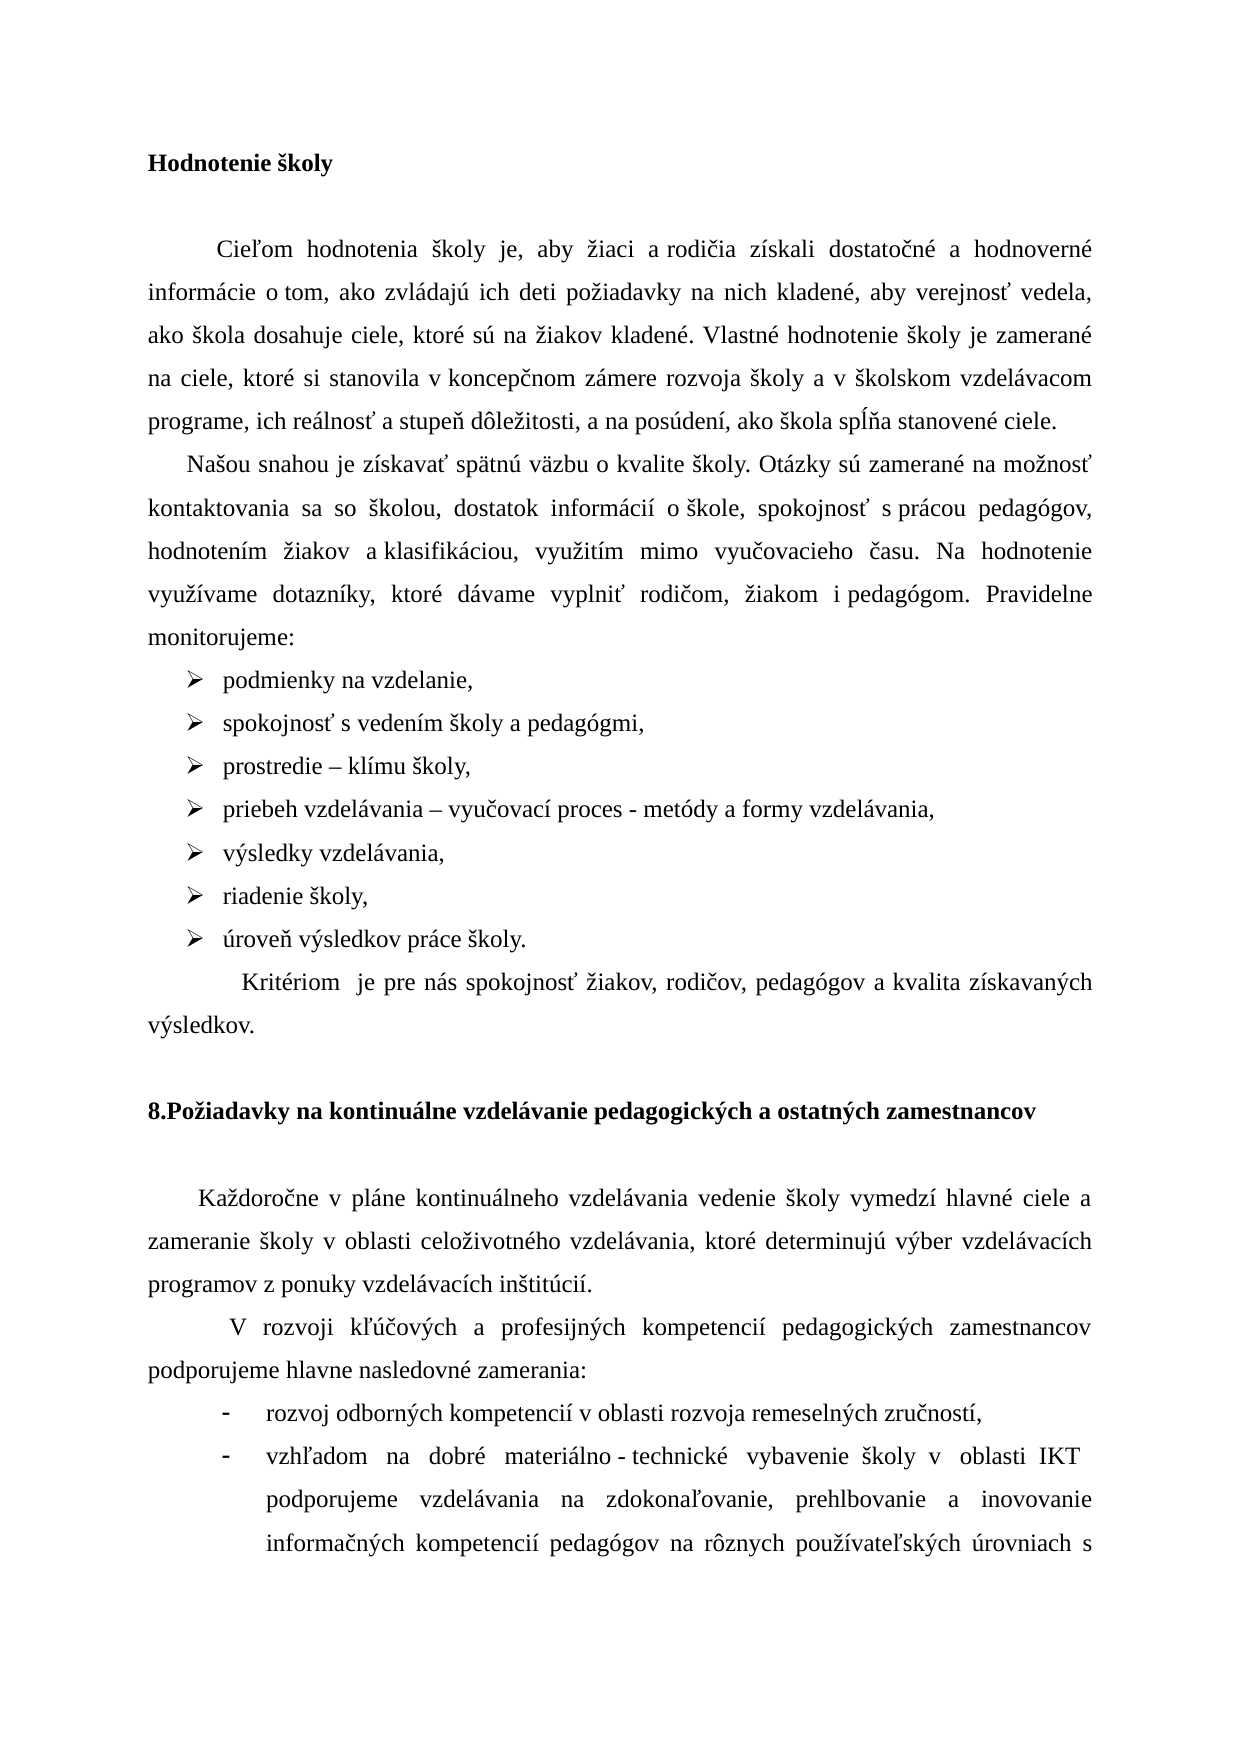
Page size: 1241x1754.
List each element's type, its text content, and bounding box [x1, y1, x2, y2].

list riadenie školy, [185, 881, 1092, 909]
list vzhľadom na dobré materiálno - technické vybavenie školy v oblasti IKT [148, 1441, 1092, 1470]
text Hodnotenie školy [148, 148, 1092, 176]
text podporujeme vzdelávania na zdokonaľovanie, prehlbovanie a inovovanie informačných kompetencií pedagógov na rôznych používateľských úrovniach s [266, 1484, 1092, 1556]
text 8.Požiadavky na kontinuálne vzdelávanie pedagogických a ostatných zamestnancov [148, 1096, 1092, 1125]
text Cieľom hodnotenia školy je, aby žiaci a rodičia získali dostatočné a hodnoverné informácie o tom, ako zvládajú ich deti požiadavky na nich kladené, aby verejnosť vedela, ako škola dosahuje ciele, ktoré sú na žiakov kladené. Vlastné hodnotenie školy je zamerané na ciele, ktoré si stanovila v koncepčnom zámere rozvoja školy a v školskom vzdelávacom programe, ich reálnosť a stupeň dôležitosti, a na posúdení, ako škola spĺňa stanovené ciele. [148, 234, 1092, 435]
list výsledky vzdelávania, [185, 838, 1092, 866]
text Našou snahou je získavať spätnú väzbu o kvalite školy. Otázky sú zamerané na možnosť kontaktovania sa so školou, dostatok informácií o škole, spokojnosť s prácou pedagógov, hodnotením žiakov a klasifikáciou, využitím mimo vyučovacieho času. Na hodnotenie využívame dotazníky, ktoré dávame vyplniť rodičom, žiakom i pedagógom. Pravidelne monitorujeme: [148, 449, 1092, 651]
text Každoročne v pláne kontinuálneho vzdelávania vedenie školy vymedzí hlavné ciele a zameranie školy v oblasti celoživotného vzdelávania, ktoré determinujú výber vzdelávacích programov z ponuky vzdelávacích inštitúcií. [148, 1183, 1092, 1298]
list prostredie – klímu školy, [185, 751, 1092, 780]
list podmienky na vzdelanie, [185, 665, 1092, 694]
list priebeh vzdelávania – vyučovací proces - metódy a formy vzdelávania, [185, 794, 1092, 823]
text Kritériom je pre nás spokojnosť žiakov, rodičov, pedagógov a kvalita získavaných výsledkov. [148, 967, 1092, 1039]
list rozvoj odborných kompetencií v oblasti rozvoja remeselných zručností, [148, 1398, 1092, 1427]
text V rozvoji kľúčových a profesijných kompetencií pedagogických zamestnancov podporujeme hlavne nasledovné zamerania: [148, 1312, 1092, 1384]
list spokojnosť s vedením školy a pedagógmi, [185, 708, 1092, 737]
list úroveň výsledkov práce školy. [185, 924, 1092, 953]
